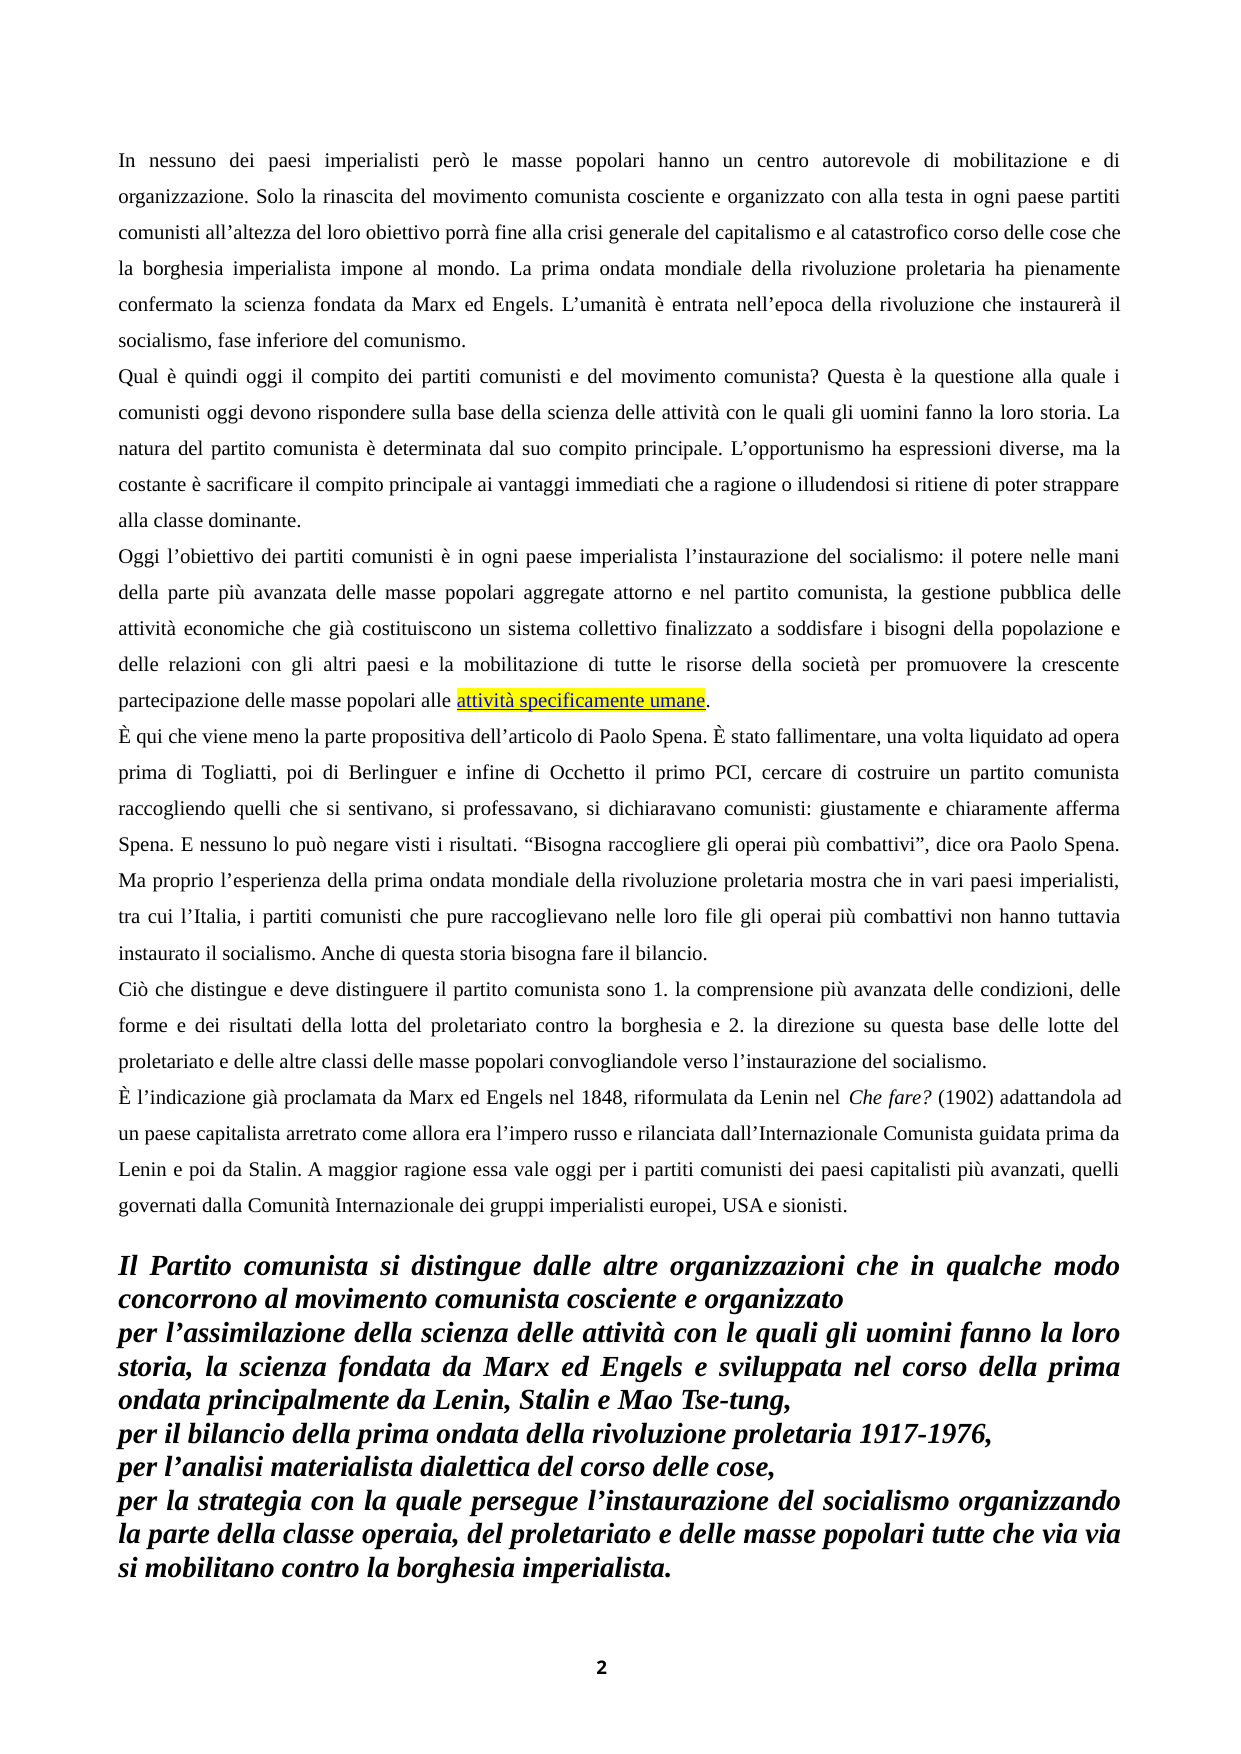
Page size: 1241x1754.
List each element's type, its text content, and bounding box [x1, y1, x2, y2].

text Qual è quindi oggi il compito dei partiti comunisti e del movimento comunista? Questa è la questione alla quale i comunisti oggi devono rispondere sulla base della scienza delle attività con le quali gli uomini fanno la loro storia. La natura del partito comunista è determinata dal suo compito principale. L’opportunismo ha espressioni diverse, ma la costante è sacrificare il compito principale ai vantaggi immediati che a ragione o illudendosi si ritiene di poter strappare alla classe dominante. [118, 364, 1122, 532]
text per l’assimilazione della scienza delle attività con le quali gli uomini fanno la loro storia, la scienza fondata da Marx ed Engels e sviluppata nel corso della prima ondata principalmente da Lenin, Stalin e Mao Tse-tung, [118, 1315, 1122, 1416]
text In nessuno dei paesi imperialisti però le masse popolari hanno un centro autorevole di mobilitazione e di organizzazione. Solo la rinascita del movimento comunista cosciente e organizzato con alla testa in ogni paese partiti comunisti all’altezza del loro obiettivo porrà fine alla crisi generale del capitalismo e al catastrofico corso delle cose che la borghesia imperialista impone al mondo. La prima ondata mondiale della rivoluzione proletaria ha pienamente confermato la scienza fondata da Marx ed Engels. L’umanità è entrata nell’epoca della rivoluzione che instaurerà il socialismo, fase inferiore del comunismo. [118, 148, 1122, 352]
text per l’analisi materialista dialettica del corso delle cose, [118, 1449, 1122, 1483]
text Oggi l’obiettivo dei partiti comunisti è in ogni paese imperialista l’instaurazione del socialismo: il potere nelle mani della parte più avanzata delle masse popolari aggregate attorno e nel partito comunista, la gestione pubblica delle attività economiche che già costituiscono un sistema collettivo finalizzato a soddisfare i bisogni della popolazione e delle relazioni con gli altri paesi e la mobilitazione di tutte le risorse della società per promuovere la crescente partecipazione delle masse popolari alle attività specificamente umane. [118, 544, 1122, 712]
text È qui che viene meno la parte propositiva dell’articolo di Paolo Spena. È stato fallimentare, una volta liquidato ad opera prima di Togliatti, poi di Berlinguer e infine di Occhetto il primo PCI, cercare di costruire un partito comunista raccogliendo quelli che si sentivano, si professavano, si dichiaravano comunisti: giustamente e chiaramente afferma Spena. E nessuno lo può negare visti i risultati. “Bisogna raccogliere gli operai più combattivi”, dice ora Paolo Spena. Ma proprio l’esperienza della prima ondata mondiale della rivoluzione proletaria mostra che in vari paesi imperialisti, tra cui l’Italia, i partiti comunisti che pure raccoglievano nelle loro file gli operai più combattivi non hanno tuttavia instaurato il socialismo. Anche di questa storia bisogna fare il bilancio. [118, 724, 1122, 964]
text per la strategia con la quale persegue l’instaurazione del socialismo organizzando la parte della classe operaia, del proletariato e delle masse popolari tutte che via via si mobilitano contro la borghesia imperialista. [118, 1483, 1122, 1583]
text per il bilancio della prima ondata della rivoluzione proletaria 1917-1976, [118, 1416, 1122, 1449]
text Ciò che distingue e deve distinguere il partito comunista sono 1. la comprensione più avanzata delle condizioni, delle forme e dei risultati della lotta del proletariato contro la borghesia e 2. la direzione su questa base delle lotte del proletariato e delle altre classi delle masse popolari convogliandole verso l’instaurazione del socialismo. [118, 977, 1122, 1073]
text È l’indicazione già proclamata da Marx ed Engels nel 1848, riformulata da Lenin nel Che fare? (1902) adattandola ad un paese capitalista arretrato come allora era l’impero russo e rilanciata dall’Internazionale Comunista guidata prima da Lenin e poi da Stalin. A maggior ragione essa vale oggi per i partiti comunisti dei paesi capitalisti più avanzati, quelli governati dalla Comunità Internazionale dei gruppi imperialisti europei, USA e sionisti. [118, 1085, 1122, 1217]
text Il Partito comunista si distingue dalle altre organizzazioni che in qualche modo concorrono al movimento comunista cosciente e organizzato [118, 1248, 1122, 1315]
